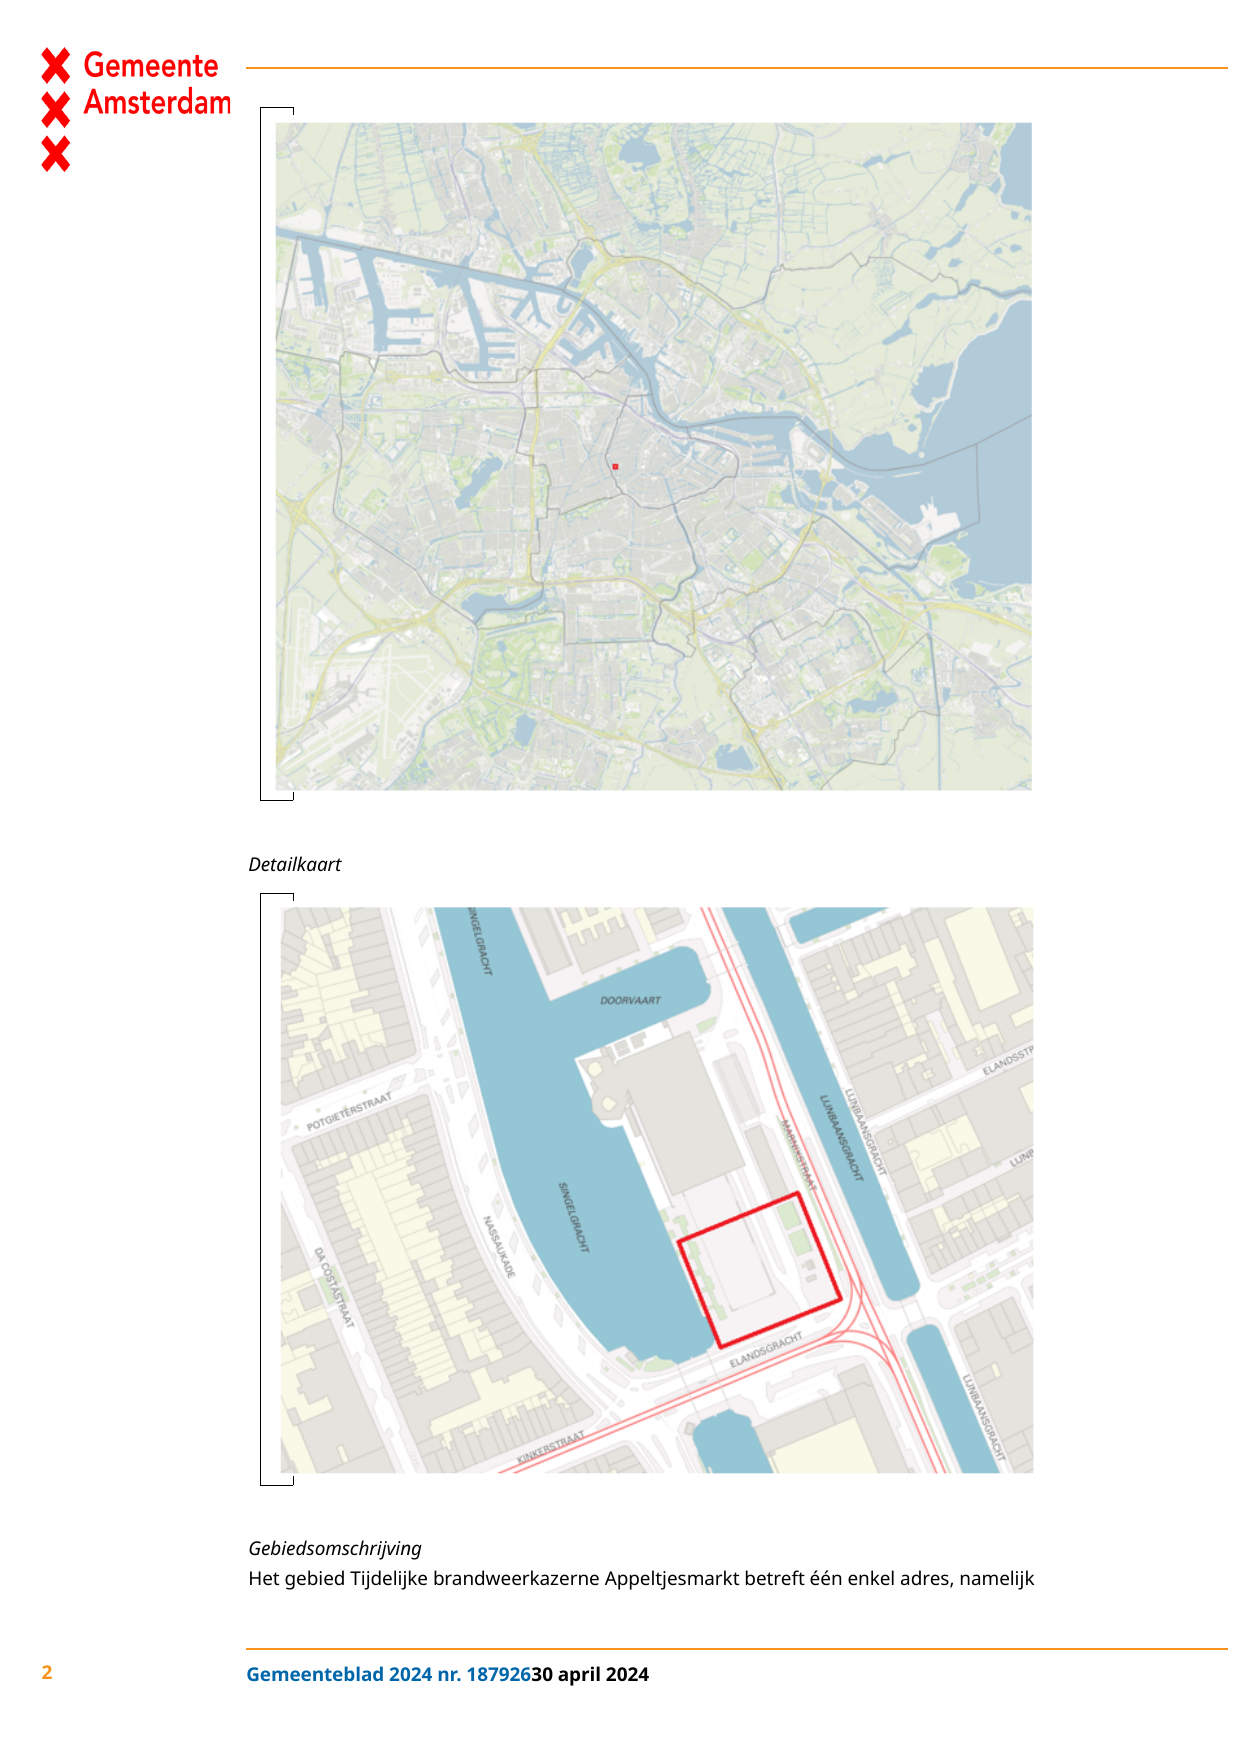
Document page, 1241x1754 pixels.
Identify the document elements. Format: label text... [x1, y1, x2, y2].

text Het gebied Tijdelijke brandweerkazerne Appeltjesmarkt betreft één enkel adres, namelijk [248, 1565, 1152, 1591]
picture [41, 47, 231, 172]
picture [268, 115, 1036, 792]
text Detailkaart [248, 851, 1152, 877]
picture [268, 901, 1036, 1476]
text Gebiedsomschrijving [248, 1536, 1152, 1561]
